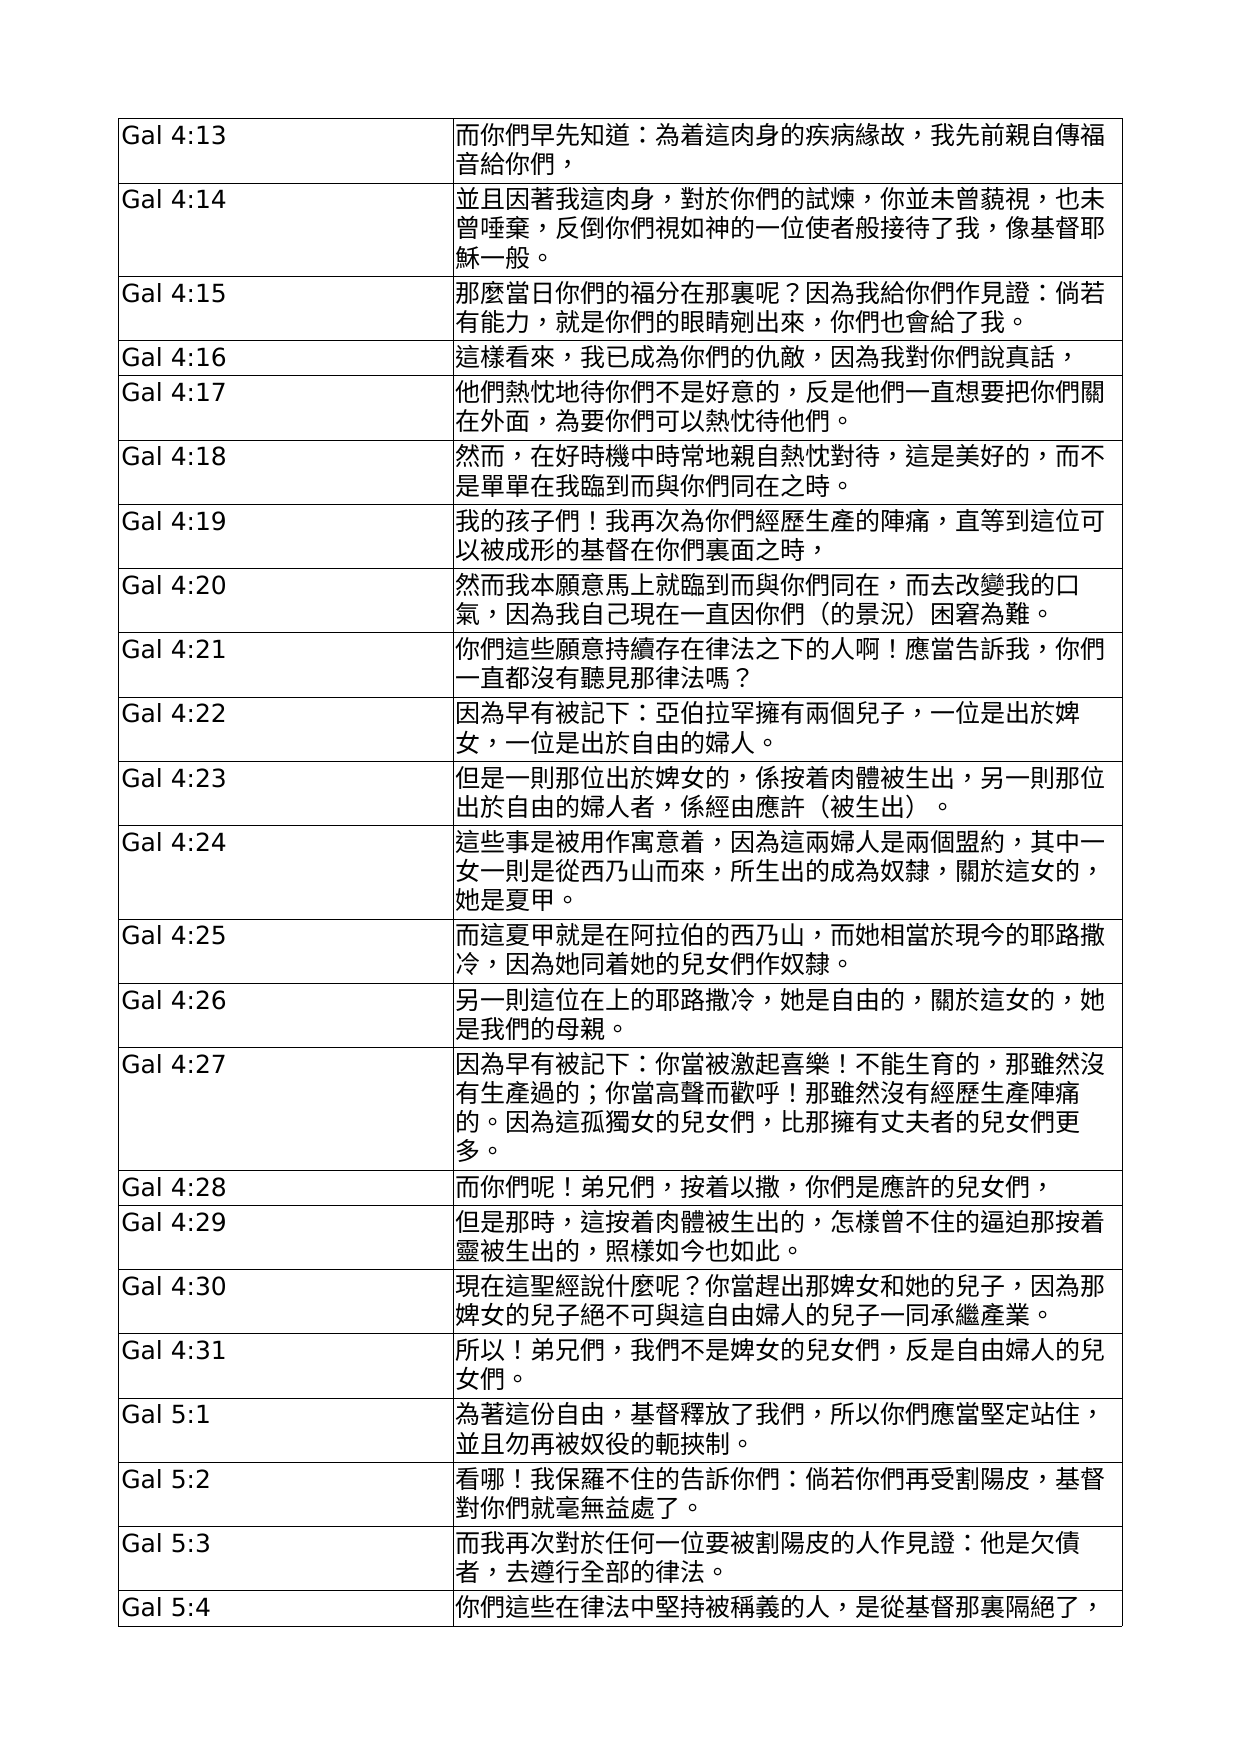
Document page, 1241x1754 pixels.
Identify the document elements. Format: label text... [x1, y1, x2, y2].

table_cell 你們這些在律法中堅持被稱義的人，是從基督那裏隔絕了， [454, 1591, 1122, 1626]
table_cell 因為早有被記下：你當被激起喜樂！不能生育的，那雖然沒有生產過的；你當高聲而歡呼！那雖然沒有經歷生產陣痛的。因為這孤獨女的兒女們，比那擁有丈夫者的兒女們更多。 [454, 1048, 1122, 1170]
table_cell Gal 4:18 [119, 441, 453, 504]
table_cell 而你們早先知道：為着這肉身的疾病緣故，我先前親自傳福音給你們， [454, 119, 1122, 182]
table_cell Gal 4:29 [119, 1206, 453, 1269]
table_cell Gal 4:14 [119, 184, 453, 276]
table_cell 並且因著我這肉身，對於你們的試煉，你並未曾藐視，也未曾唾棄，反倒你們視如神的一位使者般接待了我，像基督耶穌一般。 [454, 184, 1122, 276]
table_cell 那麼當日你們的福分在那裏呢？因為我給你們作見證：倘若有能力，就是你們的眼睛剜出來，你們也會給了我。 [454, 277, 1122, 340]
table_cell 現在這聖經說什麼呢？你當趕出那婢女和她的兒子，因為那婢女的兒子絕不可與這自由婦人的兒子一同承繼產業。 [454, 1270, 1122, 1333]
table_cell Gal 4:20 [119, 569, 453, 632]
table_cell 但是那時，這按着肉體被生出的，怎樣曾不住的逼迫那按着靈被生出的，照樣如今也如此。 [454, 1206, 1122, 1269]
table_cell 而這夏甲就是在阿拉伯的西乃山，而她相當於現今的耶路撒冷，因為她同着她的兒女們作奴隸。 [454, 920, 1122, 983]
table_cell 他們熱忱地待你們不是好意的，反是他們一直想要把你們關在外面，為要你們可以熱忱待他們。 [454, 376, 1122, 439]
table_cell Gal 5:1 [119, 1399, 453, 1462]
table_cell 另一則這位在上的耶路撒冷，她是自由的，關於這女的，她是我們的母親。 [454, 984, 1122, 1047]
table_cell Gal 4:27 [119, 1048, 453, 1170]
table_cell Gal 4:24 [119, 826, 453, 918]
table_cell Gal 4:21 [119, 633, 453, 697]
table_cell 然而，在好時機中時常地親自熱忱對待，這是美好的，而不是單單在我臨到而與你們同在之時。 [454, 441, 1122, 504]
table_cell 而我再次對於任何一位要被割陽皮的人作見證：他是欠債者，去遵行全部的律法。 [454, 1527, 1122, 1590]
table_cell 看哪！我保羅不住的告訴你們：倘若你們再受割陽皮，基督對你們就毫無益處了。 [454, 1463, 1122, 1526]
table_cell Gal 4:23 [119, 762, 453, 825]
table_cell Gal 4:25 [119, 920, 453, 983]
table_cell 你們這些願意持續存在律法之下的人啊！應當告訴我，你們一直都沒有聽見那律法嗎？ [454, 633, 1122, 697]
table_cell 因為早有被記下：亞伯拉罕擁有兩個兒子，一位是出於婢女，一位是出於自由的婦人。 [454, 698, 1122, 761]
table_cell Gal 4:15 [119, 277, 453, 340]
table_cell Gal 4:26 [119, 984, 453, 1047]
table_cell Gal 4:22 [119, 698, 453, 761]
table_cell Gal 4:30 [119, 1270, 453, 1333]
table_cell Gal 4:28 [119, 1171, 453, 1205]
table_cell Gal 5:3 [119, 1527, 453, 1590]
table_cell Gal 4:31 [119, 1334, 453, 1398]
table_cell Gal 5:4 [119, 1591, 453, 1626]
table_cell 而你們呢！弟兄們，按着以撒，你們是應許的兒女們， [454, 1171, 1122, 1205]
table_cell 但是一則那位出於婢女的，係按着肉體被生出，另一則那位出於自由的婦人者，係經由應許（被生出）。 [454, 762, 1122, 825]
table_cell 我的孩子們！我再次為你們經歷生產的陣痛，直等到這位可以被成形的基督在你們裏面之時， [454, 505, 1122, 568]
table_cell Gal 4:17 [119, 376, 453, 439]
table_cell 所以！弟兄們，我們不是婢女的兒女們，反是自由婦人的兒女們。 [454, 1334, 1122, 1398]
table_cell Gal 4:13 [119, 119, 453, 182]
table_cell 為著這份自由，基督釋放了我們，所以你們應當堅定站住，並且勿再被奴役的軛挾制。 [454, 1399, 1122, 1462]
table_cell Gal 5:2 [119, 1463, 453, 1526]
table_cell 然而我本願意馬上就臨到而與你們同在，而去改變我的口氣，因為我自己現在一直因你們（的景況）困窘為難。 [454, 569, 1122, 632]
table_cell 這樣看來，我已成為你們的仇敵，因為我對你們說真話， [454, 341, 1122, 375]
table_cell 這些事是被用作寓意着，因為這兩婦人是兩個盟約，其中一女一則是從西乃山而來，所生出的成為奴隸，關於這女的，她是夏甲。 [454, 826, 1122, 918]
table_cell Gal 4:19 [119, 505, 453, 568]
table_cell Gal 4:16 [119, 341, 453, 375]
